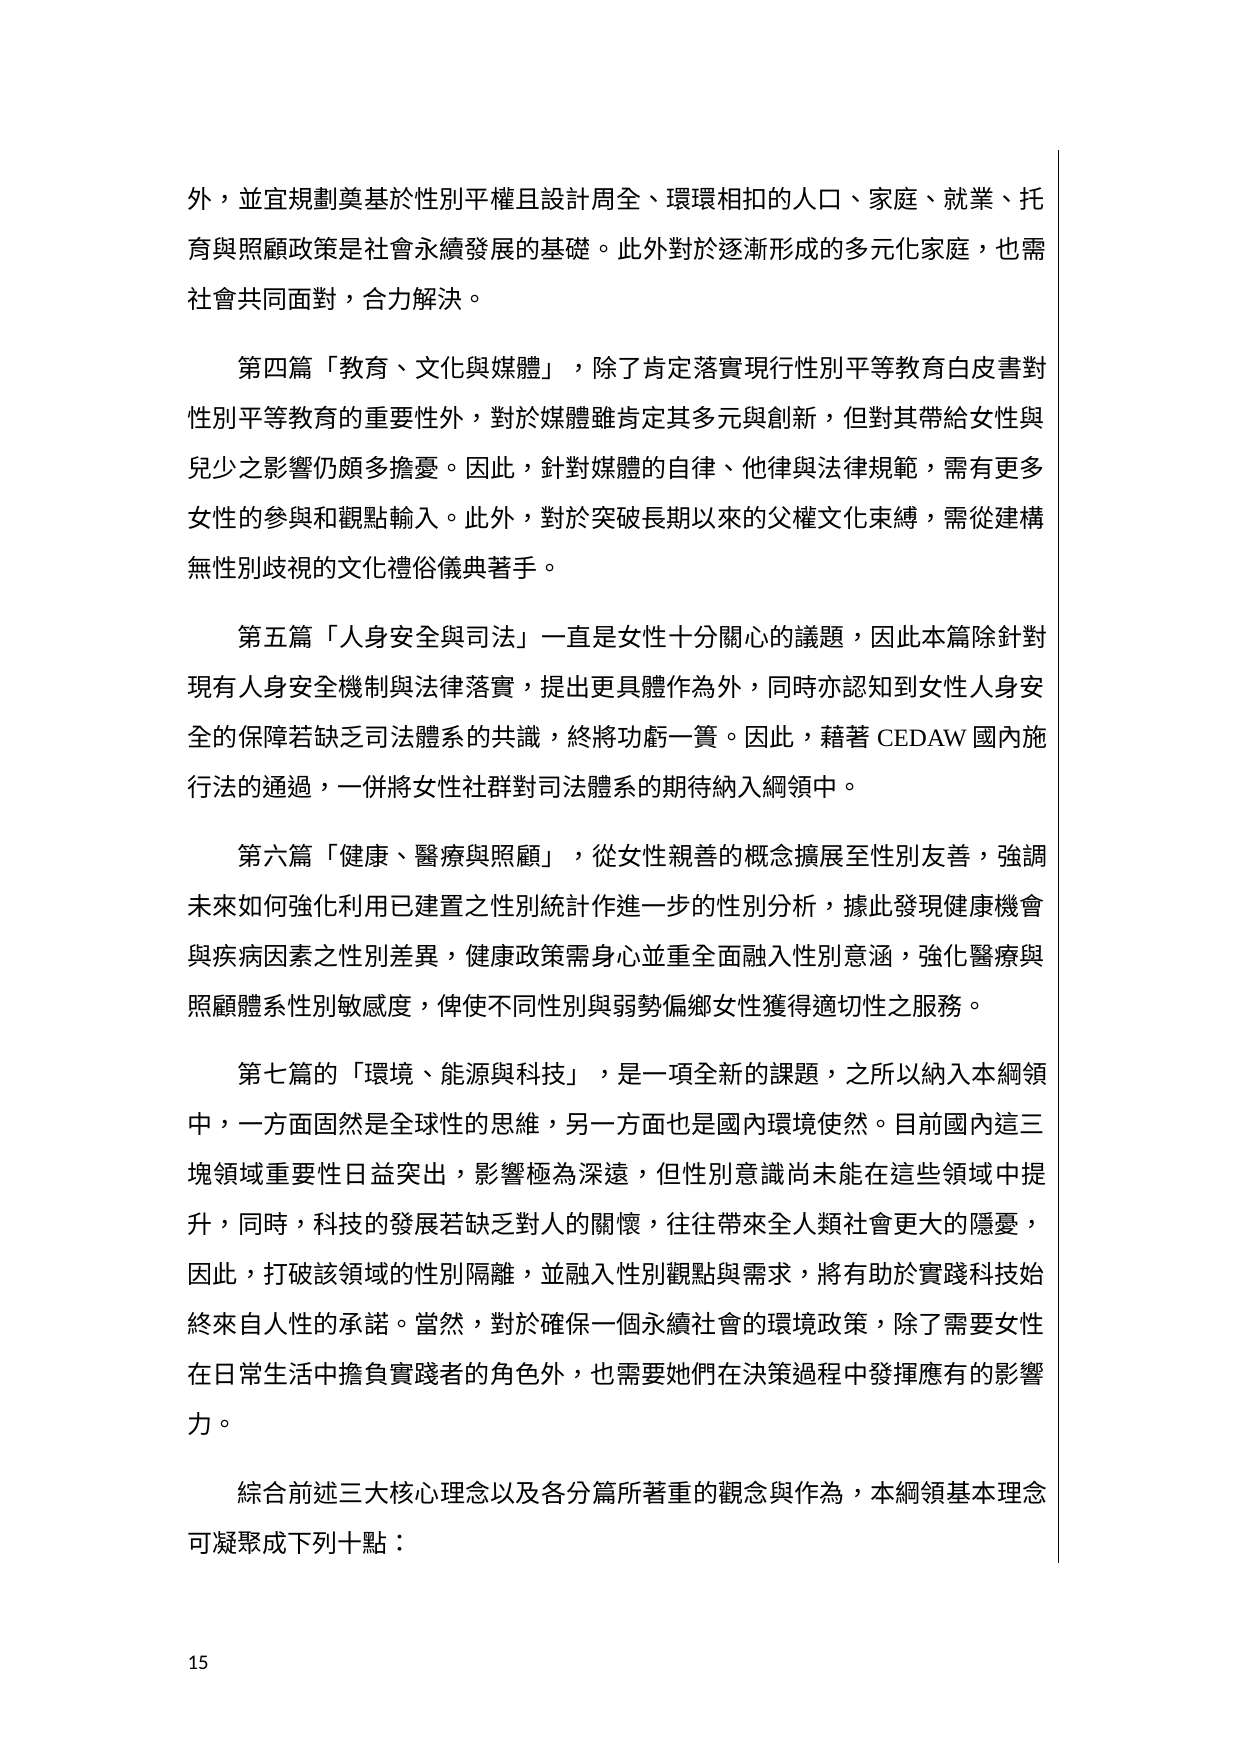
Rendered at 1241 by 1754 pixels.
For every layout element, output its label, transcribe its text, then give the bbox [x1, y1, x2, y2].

table_cell 本綱領的撰擬，係由民間與政府共同協力，多次對話後形塑而成，格式上有別於一般綱領的概要陳述樣態。其架構的設計，是在回顧國際女性權益與性別平等思潮的演進後，進一步檢視國內現況與環境，並考量施政延續性，除了將原2004年婦女政策綱領中所關切的六大領域加以擴充或合併外，並因應國內外面臨的迫切議題，增加「人口、婚姻與家庭」以及「環境、能源與科技」兩篇，使更具完整性與前瞻性。而其基本精神，則來自對三大理念的堅持，分別是：「性別平等是保障社會公平正義的核心價值」、「女性權益的提升是促進性別平等的首要任務」，以及「性別主流化是實現施政以人為本的有效途徑」。整份綱領除了以這三大理念貫穿全文外，各篇還分別體現該領域所要掌握的重點與追求的理想，茲分述如下： 第一篇「權力、決策與影響力」源自先前的「婦女政治參與」篇。它不但將女性參與的面向，從政治領域擴充到經濟與社會領域，更將女性參與的概念，從權力的獲得提升到決策的參與和影響力的產生。同時對平等的追求也不僅限於性別間的平等，亦重視性別內的平等。這些理念的實踐都有賴一個良善參與式民主的建構。 第二篇「就業、經濟與福利」，合併了先前「婦女福利脫貧」與「婦女勞動經濟」篇。思考將就業、經濟與福利三者緊密結合，以避免攸關女性基本經濟安全保障措施因行政分立導致政策失能。此外，對於持續擴張的自由市場經濟可能帶來全球性災難，也主張政府必須為相對弱勢者提出保障，而「混合式經濟體制」可以給自由市場畫出一道紅線。 第三篇「人口、婚姻與家庭」，雖屬傳統婦女議題，但長久以來女性在婚姻與家庭這塊私領域中所面臨的困境，不但始終未能完全解脫，對於快速社會變遷所產生的問題仍承擔重任，特別是在家庭中所扮演的照顧角色，已然成為女性另一項沈重的專屬負擔。除持續推動平價、優質與普及的照顧服務工作外，並宜規劃奠基於性別平權且設計周全、環環相扣的人口、家庭、就業、托育與照顧政策是社會永續發展的基礎。此外對於逐漸形成的多元化家庭，也需社會共同面對，合力解決。 第四篇「教育、文化與媒體」，除了肯定落實現行性別平等教育白皮書對性別平等教育的重要性外，對於媒體雖肯定其多元與創新，但對其帶給女性與兒少之影響仍頗多擔憂。因此，針對媒體的自律、他律與法律規範，需有更多女性的參與和觀點輸入。此外，對於突破長期以來的父權文化束縛，需從建構無性別歧視的文化禮俗儀典著手。 第五篇「人身安全與司法」一直是女性十分關心的議題，因此本篇除針對現有人身安全機制與法律落實，提出更具體作為外，同時亦認知到女性人身安全的保障若缺乏司法體系的共識，終將功虧一簣。因此，藉著CEDAW國內施行法的通過，一併將女性社群對司法體系的期待納入綱領中。 第六篇「健康、醫療與照顧」，從女性親善的概念擴展至性別友善，強調未來如何強化利用已建置之性別統計作進一步的性別分析，據此發現健康機會與疾病因素之性別差異，健康政策需身心並重全面融入性別意涵，強化醫療與照顧體系性別敏感度，俾使不同性別與弱勢偏鄉女性獲得適切性之服務。 第七篇的「環境、能源與科技」，是一項全新的課題，之所以納入本綱領中，一方面固然是全球性的思維，另一方面也是國內環境使然。目前國內這三塊領域重要性日益突出，影響極為深遠，但性別意識尚未能在這些領域中提升，同時，科技的發展若缺乏對人的關懷，往往帶來全人類社會更大的隱憂，因此，打破該領域的性別隔離，並融入性別觀點與需求，將有助於實踐科技始終來自人性的承諾。當然，對於確保一個永續社會的環境政策，除了需要女性在日常生活中擔負實踐者的角色外，也需要她們在決策過程中發揮應有的影響力。 綜合前述三大核心理念以及各分篇所著重的觀念與作為，本綱領基本理念可凝聚成下列十點： 性別平等是保障社會公平正義的核心價值。 女性權益的提升是促進性別平等的首要任務。 性別主流化是實現施政以人為本的有效途徑。 參與式民主是促進性別平等、共治共決的實踐策略。 「混合式經濟體制」是國家包容性經濟成長的驅動力。 具性別平權觀點的人口政策與家庭政策是健全社會發展的基礎。 具性別意識的教育文化媒體政策是建構性別平等社會的磐石。 消除性別歧視與性別暴力是捍衛人身安全的重要關鍵。 性別特殊性、身心並重及因應高齡化是推動全方位健康政策的目標。 女性關懷融入環保與科技是對永續社會的承諾。 [176, 150, 1058, 1562]
